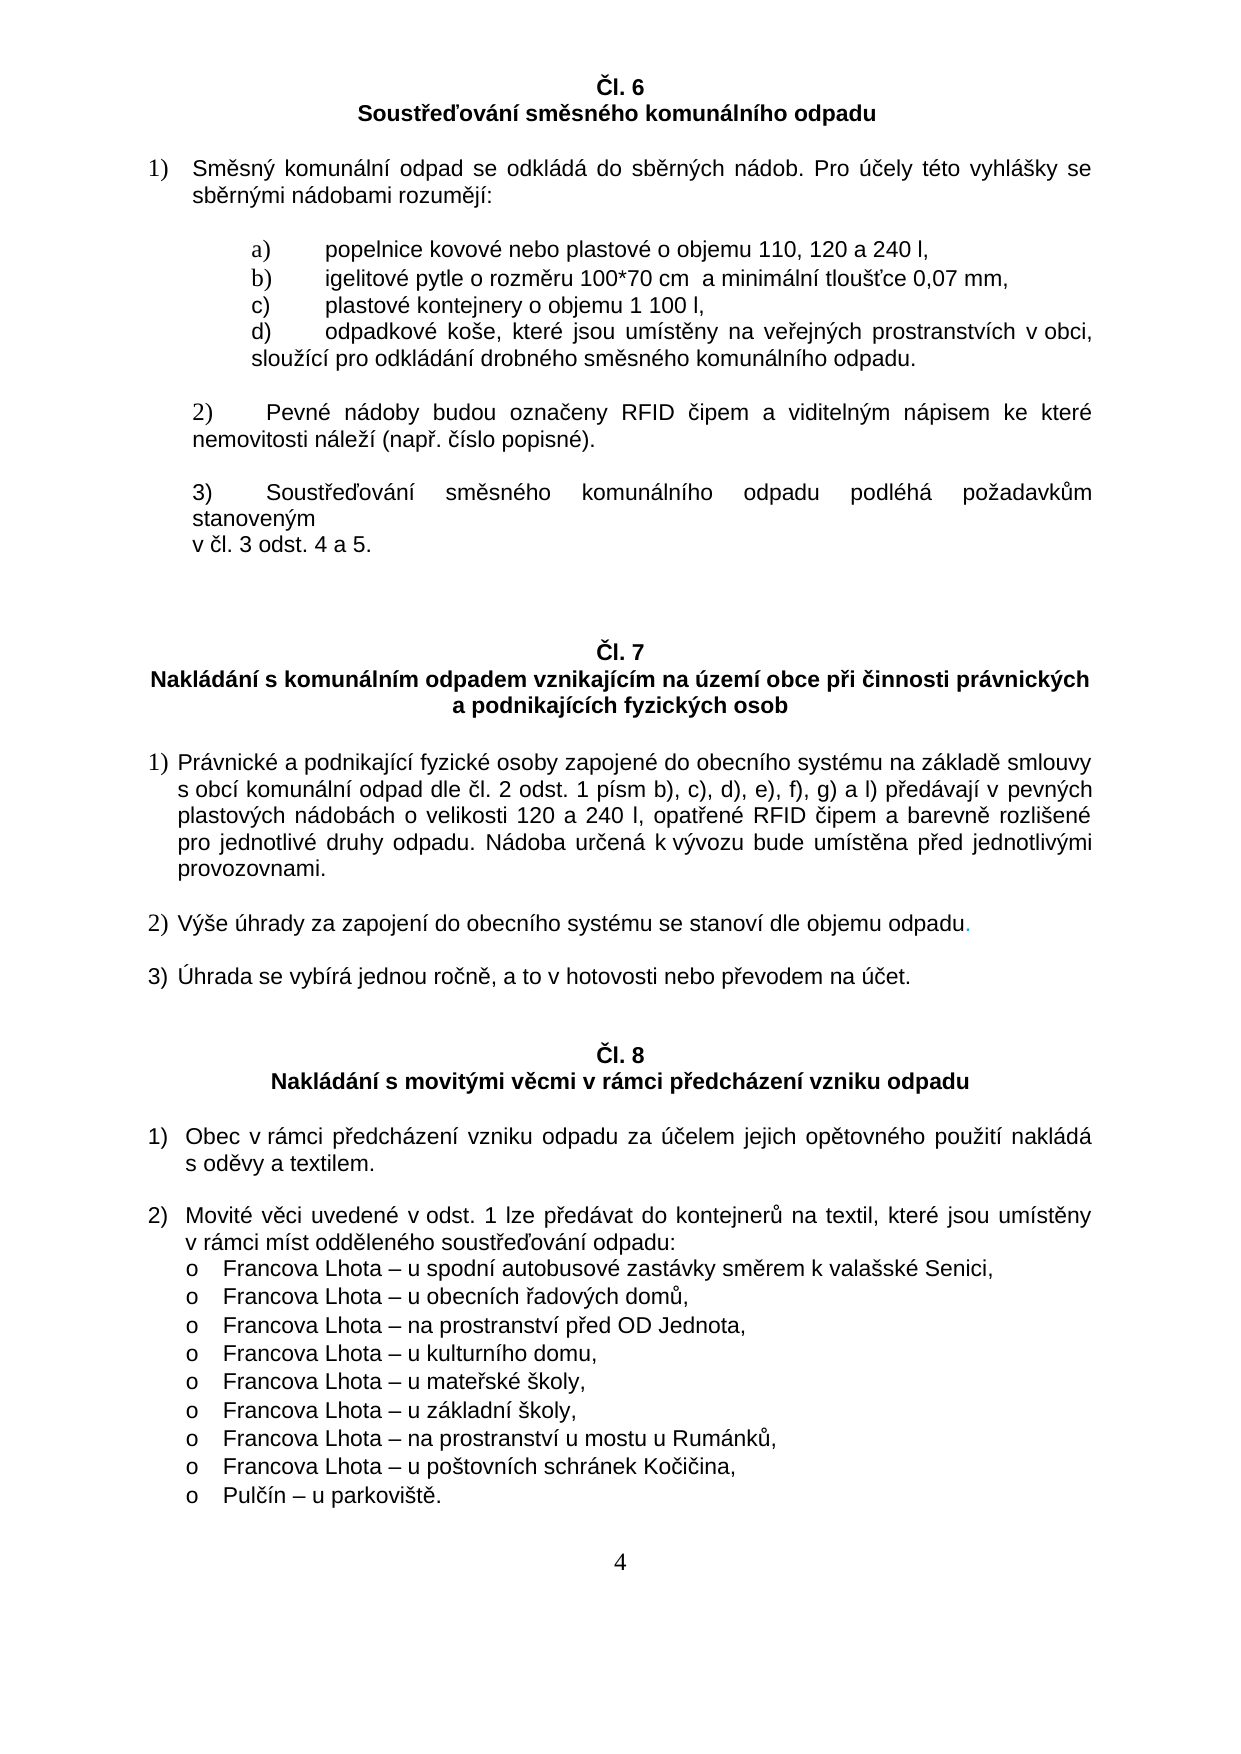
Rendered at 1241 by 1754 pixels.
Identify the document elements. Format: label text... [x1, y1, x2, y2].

list Francova Lhota – u obecních řadových domů, [185, 1283, 1092, 1312]
list Směsný komunální odpad se odkládá do sběrných nádob. Pro účely této vyhlášky se sběrnými nádobami rozumějí: [148, 153, 1092, 208]
list Francova Lhota – u mateřské školy, [185, 1368, 1092, 1397]
list Právnické a podnikající fyzické osoby zapojené do obecního systému na základě smlouvy s obcí komunální odpad dle čl. 2 odst. 1 písm b), c), d), e), f), g) a l) předávají v pevných plastových nádobách o velikosti 120 a 240 l, opatřené RFID čipem a barevně rozlišené pro jednotlivé druhy odpadu. Nádoba určená k vývozu bude umístěna před jednotlivými provozovnami. [148, 747, 1092, 881]
list igelitové pytle o rozměru 100*70 cm a minimální tloušťce 0,07 mm, [251, 263, 1092, 292]
subtitle Nakládání s komunálním odpadem vznikajícím na území obce při činnosti právnických a podnikajících fyzických osob [148, 666, 1092, 718]
list Francova Lhota – u poštovních schránek Kočičina, [185, 1453, 1092, 1482]
list Soustřeďování směsného komunálního odpadu podléhá požadavkům stanoveným v čl. 3 odst. 4 a 5. [192, 479, 1092, 558]
list popelnice kovové nebo plastové o objemu 110, 120 a 240 l, [251, 234, 1092, 263]
text Čl. 8 [148, 1042, 1092, 1068]
list Francova Lhota – u spodní autobusové zastávky směrem k valašské Senici, [185, 1255, 1092, 1283]
list Obec v rámci předcházení vzniku odpadu za účelem jejich opětovného použití nakládá s oděvy a textilem. [148, 1123, 1092, 1176]
text Soustřeďování směsného komunálního odpadu [148, 100, 1092, 127]
list Francova Lhota – u kulturního domu, [185, 1340, 1092, 1368]
text Čl. 7 [148, 639, 1092, 666]
list Pevné nádoby budou označeny RFID čipem a viditelným nápisem ke které nemovitosti náleží (např. číslo popisné). [192, 397, 1092, 452]
subtitle Nakládání s movitými věcmi v rámci předcházení vzniku odpadu [148, 1068, 1092, 1094]
list Úhrada se vybírá jednou ročně, a to v hotovosti nebo převodem na účet. [148, 963, 1092, 989]
list plastové kontejnery o objemu 1 100 l, [251, 292, 1092, 318]
list Francova Lhota – u základní školy, [185, 1397, 1092, 1425]
list odpadkové koše, které jsou umístěny na veřejných prostranstvích v obci, sloužící pro odkládání drobného směsného komunálního odpadu. [251, 318, 1092, 371]
list Výše úhrady za zapojení do obecního systému se stanoví dle objemu odpadu. [148, 908, 1092, 936]
text Čl. 6 [148, 74, 1092, 100]
list Pulčín – u parkoviště. [185, 1482, 1092, 1510]
list Francova Lhota – na prostranství před OD Jednota, [185, 1312, 1092, 1340]
list Movité věci uvedené v odst. 1 lze předávat do kontejnerů na textil, které jsou umístěny v rámci míst odděleného soustřeďování odpadu: [148, 1202, 1092, 1255]
list Francova Lhota – na prostranství u mostu u Rumánků, [185, 1425, 1092, 1453]
